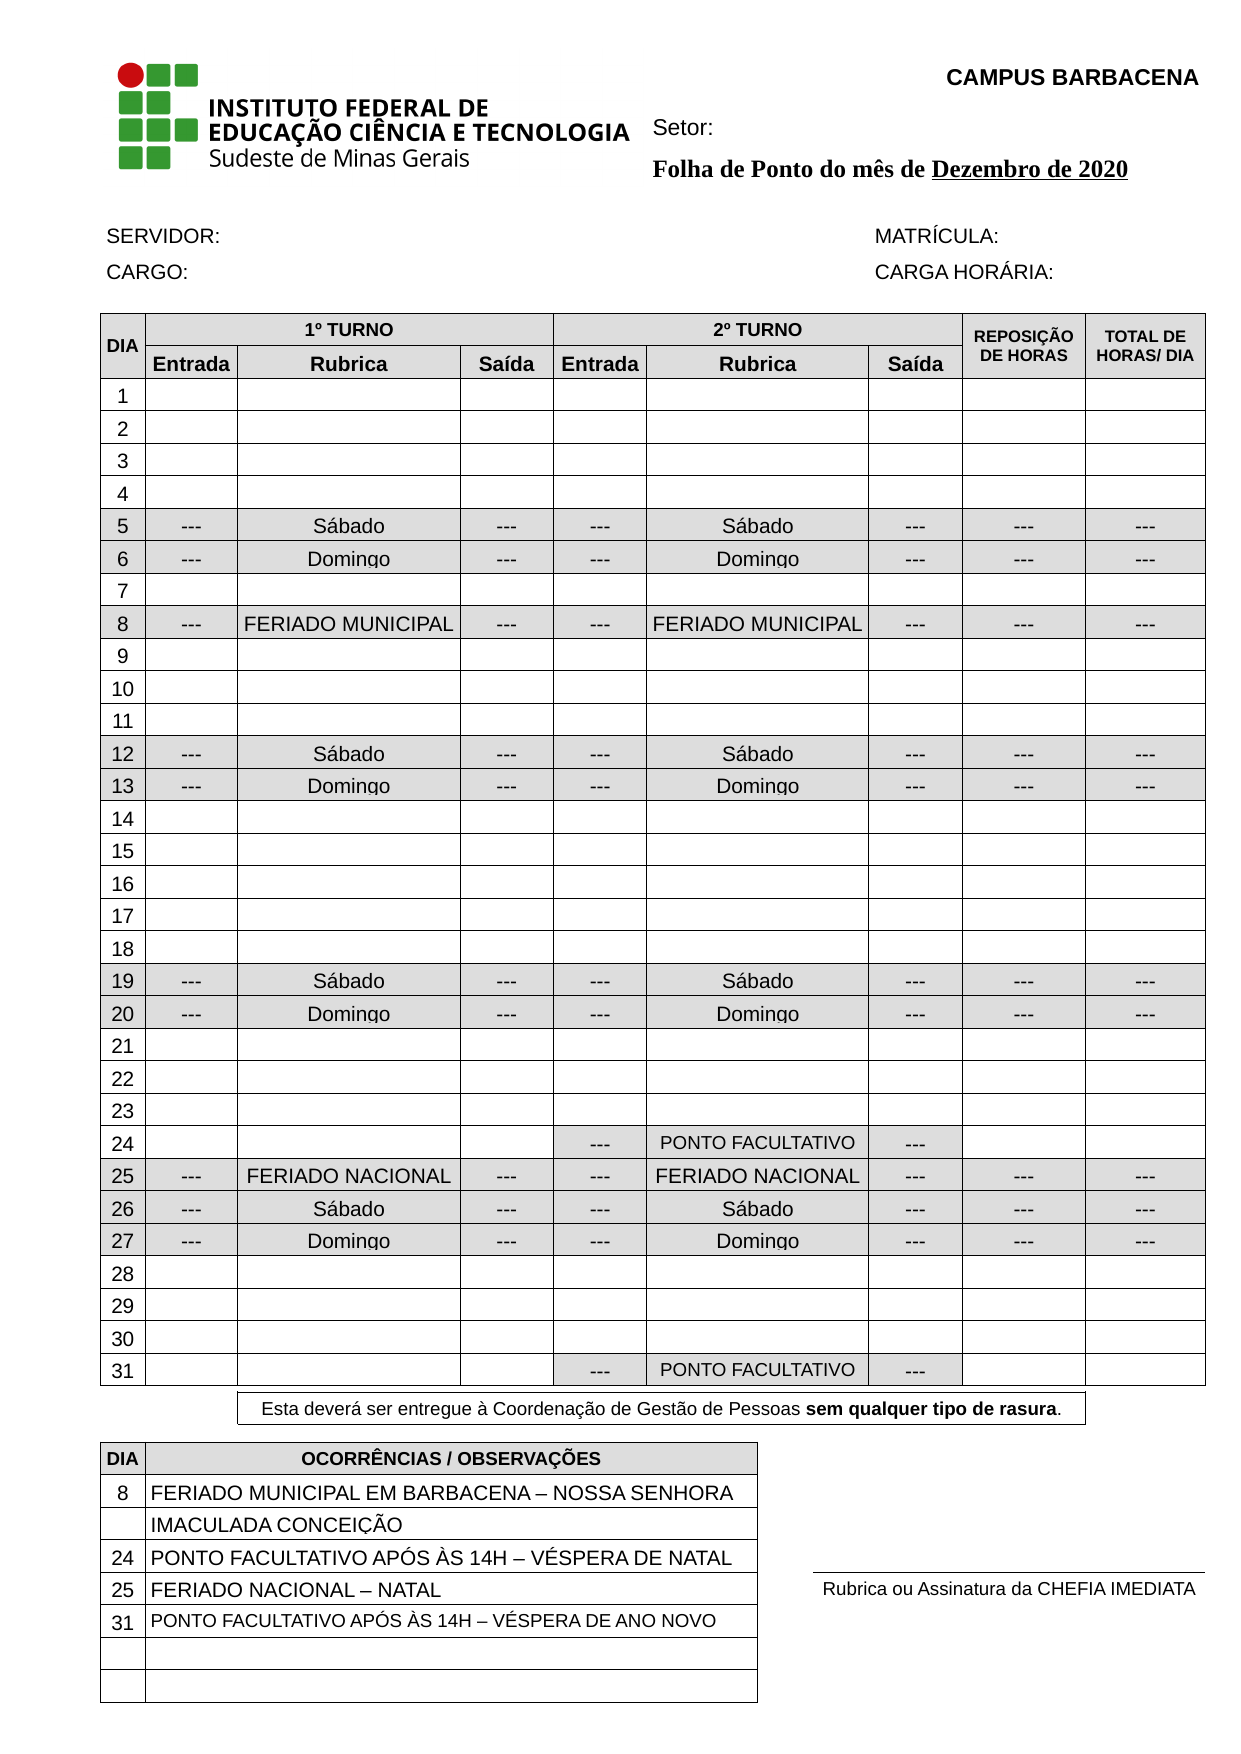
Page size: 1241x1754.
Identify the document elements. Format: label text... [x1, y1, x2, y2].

table_cell [647, 1094, 868, 1125]
table_cell [146, 1354, 237, 1385]
table_cell [1086, 1061, 1205, 1093]
table_cell [145, 289, 238, 313]
table_cell [758, 1637, 813, 1669]
table_cell --- [461, 541, 553, 573]
table_cell [869, 1094, 962, 1125]
table_cell --- [146, 964, 237, 995]
table_cell --- [554, 509, 646, 540]
table_cell --- [869, 606, 962, 638]
table_cell Domingo [647, 1224, 868, 1255]
table_cell [145, 189, 238, 218]
table_cell [963, 1354, 1085, 1385]
table_cell [238, 1354, 460, 1385]
table_cell [238, 801, 460, 833]
table_cell [647, 289, 758, 313]
table_cell [962, 189, 1085, 218]
table_cell [146, 444, 237, 475]
table_cell [238, 704, 460, 735]
table_cell FERIADO NACIONAL – NATAL [146, 1573, 757, 1604]
table_cell --- [461, 509, 553, 540]
table_cell [963, 379, 1085, 410]
table_cell --- [963, 769, 1085, 800]
table_cell [869, 1442, 962, 1474]
table_cell --- [963, 509, 1085, 540]
table_cell 19 [101, 964, 145, 995]
table_cell [349, 189, 460, 218]
table_cell --- [869, 996, 962, 1028]
table_cell [461, 1126, 553, 1158]
table_cell [145, 1391, 237, 1424]
table_cell Sábado [647, 1191, 868, 1223]
table_cell [962, 289, 1085, 313]
table_cell [1086, 1126, 1205, 1158]
table_cell [349, 289, 460, 313]
table_cell [869, 476, 962, 508]
table_cell Entrada [554, 346, 646, 378]
table_cell [100, 1424, 1205, 1442]
table_cell FERIADO MUNICIPAL [238, 606, 460, 638]
table_cell [146, 1256, 237, 1288]
table_cell Domingo [238, 541, 460, 573]
table_cell [146, 574, 237, 605]
table_cell [869, 1061, 962, 1093]
table_cell 1º TURNO [146, 314, 553, 345]
table_cell [1085, 289, 1205, 313]
table_cell [146, 899, 237, 930]
table_cell --- [554, 964, 646, 995]
table_cell [554, 801, 646, 833]
table_cell --- [461, 1224, 553, 1255]
table_cell [869, 1029, 962, 1060]
table_cell [460, 189, 553, 218]
table_cell [869, 704, 962, 735]
table_cell [553, 148, 647, 189]
table_cell Rubrica [238, 346, 460, 378]
table_cell [146, 476, 237, 508]
table_cell Rubrica [647, 346, 868, 378]
table_cell [238, 1029, 460, 1060]
table_cell --- [1086, 509, 1205, 540]
table_cell [100, 1386, 1205, 1391]
table_cell Setor: [647, 106, 1205, 148]
table_cell 23 [101, 1094, 145, 1125]
table_cell --- [554, 1191, 646, 1223]
table_cell 21 [101, 1029, 145, 1060]
table_cell [869, 1321, 962, 1353]
table_cell --- [869, 1126, 962, 1158]
table_cell --- [146, 541, 237, 573]
table_cell [461, 834, 553, 865]
table_cell Entrada [146, 346, 237, 378]
table_cell [869, 671, 962, 703]
table_cell [813, 1539, 869, 1572]
table_cell [146, 1094, 237, 1125]
table_cell 2 [101, 411, 145, 443]
table_cell [1086, 801, 1205, 833]
table_cell [869, 801, 962, 833]
table_cell [647, 704, 868, 735]
table_cell [1085, 1507, 1205, 1539]
table_cell --- [963, 996, 1085, 1028]
table_cell --- [963, 1159, 1085, 1190]
table_cell [461, 1094, 553, 1125]
table_cell 11 [101, 704, 145, 735]
table_cell 26 [101, 1191, 145, 1223]
table_cell 24 [101, 1126, 145, 1158]
table_cell [238, 834, 460, 865]
table_cell [238, 444, 460, 475]
table_cell [647, 671, 868, 703]
table_cell --- [554, 996, 646, 1028]
table_cell --- [146, 1224, 237, 1255]
table_cell Domingo [238, 769, 460, 800]
table_cell [554, 1029, 646, 1060]
table_cell [869, 289, 962, 313]
table_cell [758, 1604, 813, 1637]
table_cell [101, 1508, 145, 1539]
table_cell [647, 866, 868, 898]
table_cell --- [554, 1159, 646, 1190]
table_cell [813, 1604, 869, 1637]
table_cell [554, 1256, 646, 1288]
table_cell [647, 1256, 868, 1288]
table_cell [962, 1442, 1085, 1474]
table_cell [461, 411, 553, 443]
table_cell [647, 476, 868, 508]
table_cell [963, 1256, 1085, 1288]
table_cell [1086, 476, 1205, 508]
table_cell [869, 1669, 962, 1702]
table_cell [1086, 1094, 1205, 1125]
table_cell [1086, 671, 1205, 703]
table_cell [554, 931, 646, 963]
table_cell --- [963, 541, 1085, 573]
table_cell Sábado [238, 964, 460, 995]
table_cell [758, 1572, 813, 1604]
table_cell [1086, 1289, 1205, 1320]
table_cell CARGA HORÁRIA: [869, 254, 1205, 289]
table_cell [647, 1289, 868, 1320]
table_cell [963, 671, 1085, 703]
table_cell [963, 639, 1085, 670]
table_cell --- [1086, 606, 1205, 638]
table_cell [1086, 379, 1205, 410]
table_cell [758, 1474, 813, 1507]
table_cell --- [1086, 964, 1205, 995]
table_cell [963, 1094, 1085, 1125]
table_cell --- [869, 964, 962, 995]
table_cell [962, 1604, 1085, 1637]
table_cell Sábado [238, 736, 460, 768]
table_cell [461, 1256, 553, 1288]
table_cell Domingo [238, 1224, 460, 1255]
table_cell [1086, 1256, 1205, 1288]
table_cell [1085, 189, 1205, 218]
table_cell 9 [101, 639, 145, 670]
table_cell [461, 639, 553, 670]
table_cell [1086, 639, 1205, 670]
table_cell [554, 1094, 646, 1125]
table_cell Domingo [647, 769, 868, 800]
table_cell [554, 411, 646, 443]
table_cell [1086, 1391, 1205, 1424]
table_cell [1086, 574, 1205, 605]
table_cell --- [963, 1224, 1085, 1255]
table_cell FERIADO MUNICIPAL [647, 606, 868, 638]
table_cell [101, 1638, 145, 1669]
table_cell --- [146, 509, 237, 540]
table_cell --- [869, 1191, 962, 1223]
table_cell --- [1086, 541, 1205, 573]
table_cell [963, 1321, 1085, 1353]
table_cell [146, 379, 237, 410]
table_cell [461, 476, 553, 508]
table_cell [554, 671, 646, 703]
table_cell [869, 1256, 962, 1288]
table_cell [758, 1507, 813, 1539]
table_cell --- [1086, 769, 1205, 800]
table_cell --- [1086, 1224, 1205, 1255]
table_cell [963, 1029, 1085, 1060]
table_cell [869, 411, 962, 443]
table_cell [1086, 1321, 1205, 1353]
table_cell [146, 1289, 237, 1320]
table_cell [461, 1354, 553, 1385]
table_cell Saída [461, 346, 553, 378]
table_cell [1086, 866, 1205, 898]
table_cell [238, 476, 460, 508]
table_cell CARGO: [100, 254, 869, 289]
table_cell --- [461, 1159, 553, 1190]
table_cell 5 [101, 509, 145, 540]
table_cell [963, 931, 1085, 963]
table_cell [647, 801, 868, 833]
table_cell [758, 289, 869, 313]
table_cell --- [869, 1224, 962, 1255]
table_cell --- [1086, 736, 1205, 768]
table_cell 24 [101, 1540, 145, 1572]
table_cell [963, 704, 1085, 735]
table_cell FERIADO NACIONAL [647, 1159, 868, 1190]
table_cell [100, 189, 145, 218]
table_cell [554, 834, 646, 865]
table_cell [554, 379, 646, 410]
table_cell [869, 1289, 962, 1320]
table_cell PONTO FACULTATIVO APÓS ÀS 14H – VÉSPERA DE ANO NOVO [146, 1605, 757, 1637]
table_cell SERVIDOR: [100, 219, 869, 254]
table_cell [146, 866, 237, 898]
table_cell [461, 574, 553, 605]
table_cell FERIADO MUNICIPAL EM BARBACENA – NOSSA SENHORA [146, 1475, 757, 1507]
table_cell [758, 1539, 813, 1572]
table_cell 16 [101, 866, 145, 898]
table_cell [869, 1474, 962, 1507]
table_cell 20 [101, 996, 145, 1028]
table_cell --- [963, 1191, 1085, 1223]
table_cell [461, 899, 553, 930]
table_cell --- [461, 769, 553, 800]
table_cell 25 [101, 1573, 145, 1604]
table_cell [238, 379, 460, 410]
table_cell [869, 1637, 962, 1669]
table_cell [238, 574, 460, 605]
table_cell [869, 866, 962, 898]
table_cell [554, 476, 646, 508]
table_cell [238, 866, 460, 898]
table_cell [869, 1539, 962, 1572]
table_cell [146, 834, 237, 865]
table_cell TOTAL DE HORAS/ DIA [1086, 314, 1205, 378]
table_header [100, 47, 145, 77]
table_cell [461, 1321, 553, 1353]
table_cell --- [146, 736, 237, 768]
table_cell [962, 1637, 1085, 1669]
table_cell [647, 639, 868, 670]
table_cell [1085, 1442, 1205, 1474]
table_cell [146, 1126, 237, 1158]
table_cell --- [461, 964, 553, 995]
table_cell [461, 801, 553, 833]
table_cell 1 [101, 379, 145, 410]
table_cell 30 [101, 1321, 145, 1353]
table_cell [647, 574, 868, 605]
table_cell [1086, 1354, 1205, 1385]
table_cell [100, 148, 145, 189]
table_cell --- [963, 964, 1085, 995]
table_cell --- [146, 1159, 237, 1190]
table_cell --- [146, 996, 237, 1028]
table_cell IMACULADA CONCEIÇÃO [146, 1508, 757, 1539]
table_cell [647, 444, 868, 475]
table_cell Saída [869, 346, 962, 378]
table_cell [813, 1507, 869, 1539]
table_cell [647, 411, 868, 443]
table_cell --- [554, 606, 646, 638]
table_cell [869, 639, 962, 670]
table_cell 4 [101, 476, 145, 508]
table_cell [1086, 1029, 1205, 1060]
table_cell [146, 411, 237, 443]
table_cell [554, 444, 646, 475]
table_header CAMPUS BARBACENA [647, 47, 1205, 106]
table_cell [238, 189, 349, 218]
table_cell [554, 1289, 646, 1320]
table_cell [1086, 704, 1205, 735]
table_cell --- [869, 541, 962, 573]
table_cell [238, 1126, 460, 1158]
table_cell [461, 671, 553, 703]
table_cell REPOSIÇÃO DE HORAS [963, 314, 1085, 378]
table_cell --- [146, 606, 237, 638]
table_cell --- [554, 1126, 646, 1158]
table_cell [869, 574, 962, 605]
table_cell --- [869, 769, 962, 800]
table_cell [1086, 899, 1205, 930]
table_cell --- [554, 736, 646, 768]
table_cell [461, 704, 553, 735]
table_cell [554, 899, 646, 930]
table_cell MATRÍCULA: [869, 219, 1205, 254]
table_cell [146, 801, 237, 833]
table_cell [962, 1539, 1085, 1572]
table_cell [146, 1321, 237, 1353]
table_cell [647, 189, 758, 218]
table_cell Sábado [647, 964, 868, 995]
table_cell PONTO FACULTATIVO [647, 1126, 868, 1158]
table_cell [461, 866, 553, 898]
table_cell [146, 931, 237, 963]
table_cell --- [869, 1354, 962, 1385]
table_header [553, 47, 647, 77]
table_cell --- [461, 736, 553, 768]
table_cell [963, 899, 1085, 930]
table_cell Folha de Ponto do mês de Dezembro de 2020 [647, 148, 1205, 189]
table_cell [238, 1094, 460, 1125]
table_cell [813, 1474, 869, 1507]
table_cell 8 [101, 606, 145, 638]
table_cell [813, 1637, 869, 1669]
table_cell [963, 476, 1085, 508]
table_cell [554, 866, 646, 898]
table_cell [963, 801, 1085, 833]
table_cell 8 [101, 1475, 145, 1507]
table_cell [461, 444, 553, 475]
table_cell [1085, 1539, 1205, 1572]
table_cell [461, 931, 553, 963]
table_cell [238, 1321, 460, 1353]
table_cell [869, 899, 962, 930]
table_cell [238, 289, 349, 313]
table_cell [1086, 411, 1205, 443]
table_cell [1085, 1604, 1205, 1637]
table_cell 28 [101, 1256, 145, 1288]
table_cell 6 [101, 541, 145, 573]
table_cell [238, 639, 460, 670]
table_cell 17 [101, 899, 145, 930]
table_cell [963, 866, 1085, 898]
table_cell [146, 704, 237, 735]
table_cell Sábado [647, 736, 868, 768]
table_cell [553, 289, 647, 313]
table_cell [647, 1061, 868, 1093]
table_cell [963, 444, 1085, 475]
table_cell 27 [101, 1224, 145, 1255]
table_cell [963, 1289, 1085, 1320]
table_cell [146, 639, 237, 670]
table_cell [647, 1029, 868, 1060]
table_cell --- [1086, 996, 1205, 1028]
table_cell [554, 574, 646, 605]
table_cell DIA [101, 1443, 145, 1474]
table_cell Domingo [238, 996, 460, 1028]
table_cell [100, 1391, 145, 1424]
table_cell [869, 834, 962, 865]
table_cell --- [554, 541, 646, 573]
table_cell [869, 1507, 962, 1539]
table_cell --- [869, 1159, 962, 1190]
table_cell --- [146, 769, 237, 800]
table_cell 25 [101, 1159, 145, 1190]
table_cell [647, 1321, 868, 1353]
table_cell [238, 1061, 460, 1093]
table_cell Sábado [647, 509, 868, 540]
table_cell [647, 931, 868, 963]
table_cell [869, 444, 962, 475]
table_cell [647, 899, 868, 930]
table_cell 18 [101, 931, 145, 963]
table_cell [101, 1670, 145, 1702]
table_cell --- [869, 736, 962, 768]
table_cell [962, 1669, 1085, 1702]
table_cell [554, 704, 646, 735]
table_cell 12 [101, 736, 145, 768]
table_cell 14 [101, 801, 145, 833]
table_cell 15 [101, 834, 145, 865]
table_cell 10 [101, 671, 145, 703]
table_cell --- [461, 606, 553, 638]
table_cell [869, 189, 962, 218]
table_cell --- [554, 1354, 646, 1385]
table_cell [1085, 1637, 1205, 1669]
table_cell [461, 1289, 553, 1320]
table_cell [1085, 1474, 1205, 1507]
table_cell [963, 1061, 1085, 1093]
table_cell [647, 834, 868, 865]
table_cell Sábado [238, 1191, 460, 1223]
table_cell 31 [101, 1605, 145, 1637]
table_cell --- [461, 1191, 553, 1223]
table_cell [647, 379, 868, 410]
table_cell [1086, 834, 1205, 865]
table_cell OCORRÊNCIAS / OBSERVAÇÕES [146, 1443, 757, 1474]
table_cell [554, 1321, 646, 1353]
table_cell --- [554, 1224, 646, 1255]
table_cell Rubrica ou Assinatura da CHEFIA IMEDIATA [813, 1573, 1205, 1604]
table_cell --- [146, 1191, 237, 1223]
table_cell [146, 1670, 757, 1702]
table_cell [963, 1126, 1085, 1158]
table_cell [869, 1604, 962, 1637]
table_cell [963, 834, 1085, 865]
table_cell [238, 411, 460, 443]
table_cell [238, 1256, 460, 1288]
table_cell Domingo [647, 996, 868, 1028]
table_cell [238, 931, 460, 963]
table_cell [1086, 444, 1205, 475]
table_cell [963, 574, 1085, 605]
table_cell [813, 1442, 869, 1474]
table_cell [554, 1061, 646, 1093]
table_cell [461, 1029, 553, 1060]
table_cell [146, 1061, 237, 1093]
table_cell [146, 671, 237, 703]
table_cell [813, 1669, 869, 1702]
table_cell [461, 1061, 553, 1093]
table_cell 31 [101, 1354, 145, 1385]
table_cell PONTO FACULTATIVO APÓS ÀS 14H – VÉSPERA DE NATAL [146, 1540, 757, 1572]
table_cell [962, 1474, 1085, 1507]
table_cell [238, 899, 460, 930]
table_cell [461, 379, 553, 410]
table_cell [238, 671, 460, 703]
table_cell [758, 1442, 813, 1474]
table_cell [146, 1029, 237, 1060]
table_cell [758, 1669, 813, 1702]
table_cell [869, 379, 962, 410]
table_cell [1085, 1669, 1205, 1702]
table_cell 7 [101, 574, 145, 605]
table_cell FERIADO NACIONAL [238, 1159, 460, 1190]
table_cell [963, 411, 1085, 443]
table_cell DIA [101, 314, 145, 378]
table_cell --- [461, 996, 553, 1028]
table_cell 13 [101, 769, 145, 800]
picture [103, 48, 644, 187]
table_cell --- [869, 509, 962, 540]
table_cell [238, 1289, 460, 1320]
table_cell [758, 189, 869, 218]
table_cell [100, 289, 145, 313]
table_cell 3 [101, 444, 145, 475]
table_cell --- [963, 736, 1085, 768]
table_cell [553, 189, 647, 218]
table_cell --- [1086, 1159, 1205, 1190]
table_cell 29 [101, 1289, 145, 1320]
table_cell [962, 1507, 1085, 1539]
table_cell [869, 931, 962, 963]
table_cell PONTO FACULTATIVO [647, 1354, 868, 1385]
table_cell [1086, 931, 1205, 963]
table_cell Domingo [647, 541, 868, 573]
table_cell [460, 289, 553, 313]
table_cell Sábado [238, 509, 460, 540]
table_cell 2º TURNO [554, 314, 962, 345]
table_cell --- [1086, 1191, 1205, 1223]
table_cell [146, 1638, 757, 1669]
table_cell [554, 639, 646, 670]
table_cell --- [554, 769, 646, 800]
table_cell 22 [101, 1061, 145, 1093]
table_cell Esta deverá ser entregue à Coordenação de Gestão de Pessoas sem qualquer tipo de rasura. [238, 1393, 1085, 1424]
table_cell --- [963, 606, 1085, 638]
